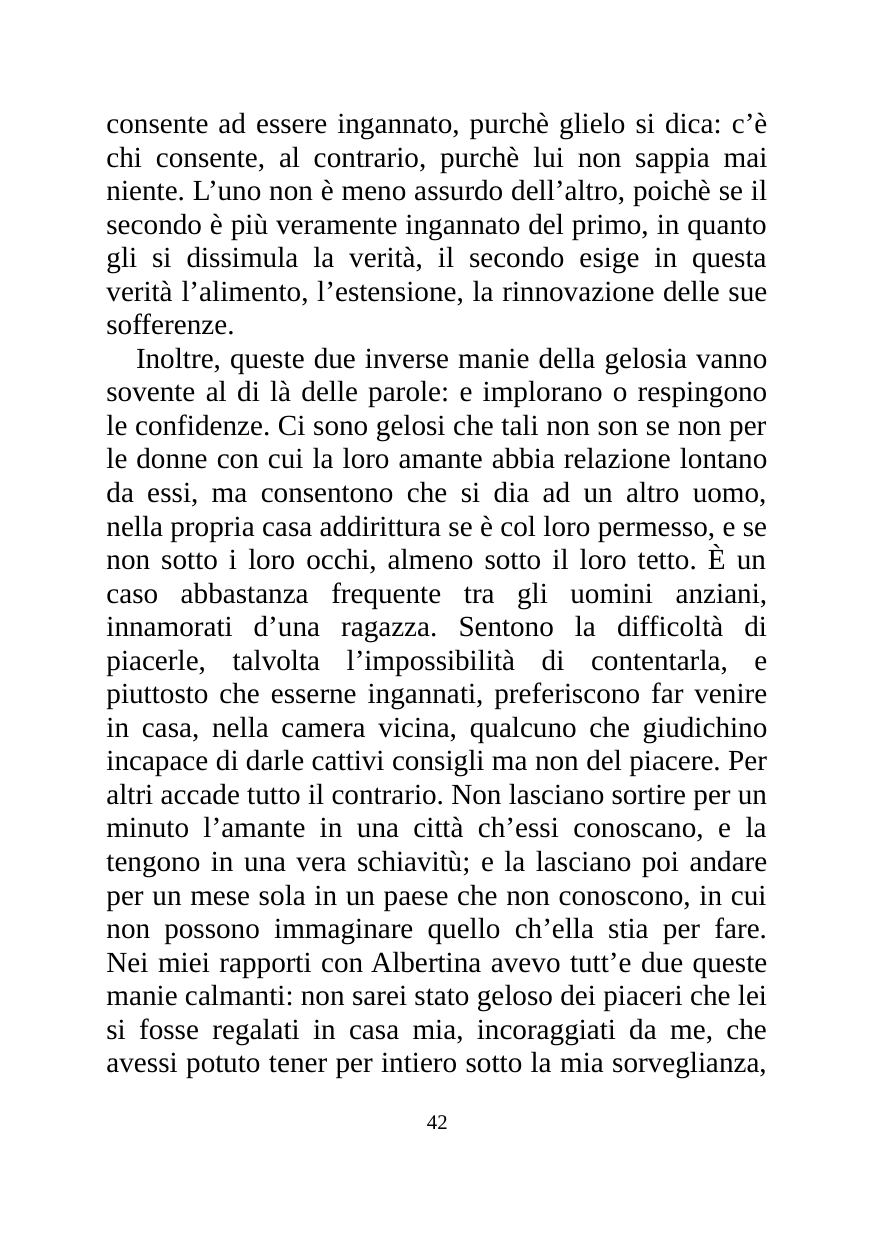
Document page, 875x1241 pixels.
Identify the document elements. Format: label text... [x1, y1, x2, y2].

text Inoltre, queste due inverse manie della gelosia vanno sovente al di là delle parole: e implorano o respingono le confidenze. Ci sono gelosi che tali non son se non per le donne con cui la loro amante abbia relazione lontano da essi, ma consentono che si dia ad un altro uomo, nella propria casa addirittura se è col loro permesso, e se non sotto i loro occhi, almeno sotto il loro tetto. È un caso abbastanza frequente tra gli uomini anziani, innamorati d’una ragazza. Sentono la difficoltà di piacerle, talvolta l’impossibilità di contentarla, e piuttosto che esserne ingannati, preferiscono far venire in casa, nella camera vicina, qualcuno che giudichino incapace di darle cattivi consigli ma non del piacere. Per altri accade tutto il contrario. Non lasciano sortire per un minuto l’amante in una città ch’essi conoscano, e la tengono in una vera schiavitù; e la lasciano poi andare per un mese sola in un paese che non conoscono, in cui non possono immaginare quello ch’ella stia per fare. Nei miei rapporti con Albertina avevo tutt’e due queste manie calmanti: non sarei stato geloso dei piaceri che lei si fosse regalati in casa mia, incoraggiati da me, che avessi potuto tener per intiero sotto la mia sorveglianza, [106, 341, 768, 1079]
text consente ad essere ingannato, purchè glielo si dica: c’è chi consente, al contrario, purchè lui non sappia mai niente. L’uno non è meno assurdo dell’altro, poichè se il secondo è più veramente ingannato del primo, in quanto gli si dissimula la verità, il secondo esige in questa verità l’alimento, l’estensione, la rinnovazione delle sue sofferenze. [106, 106, 768, 341]
